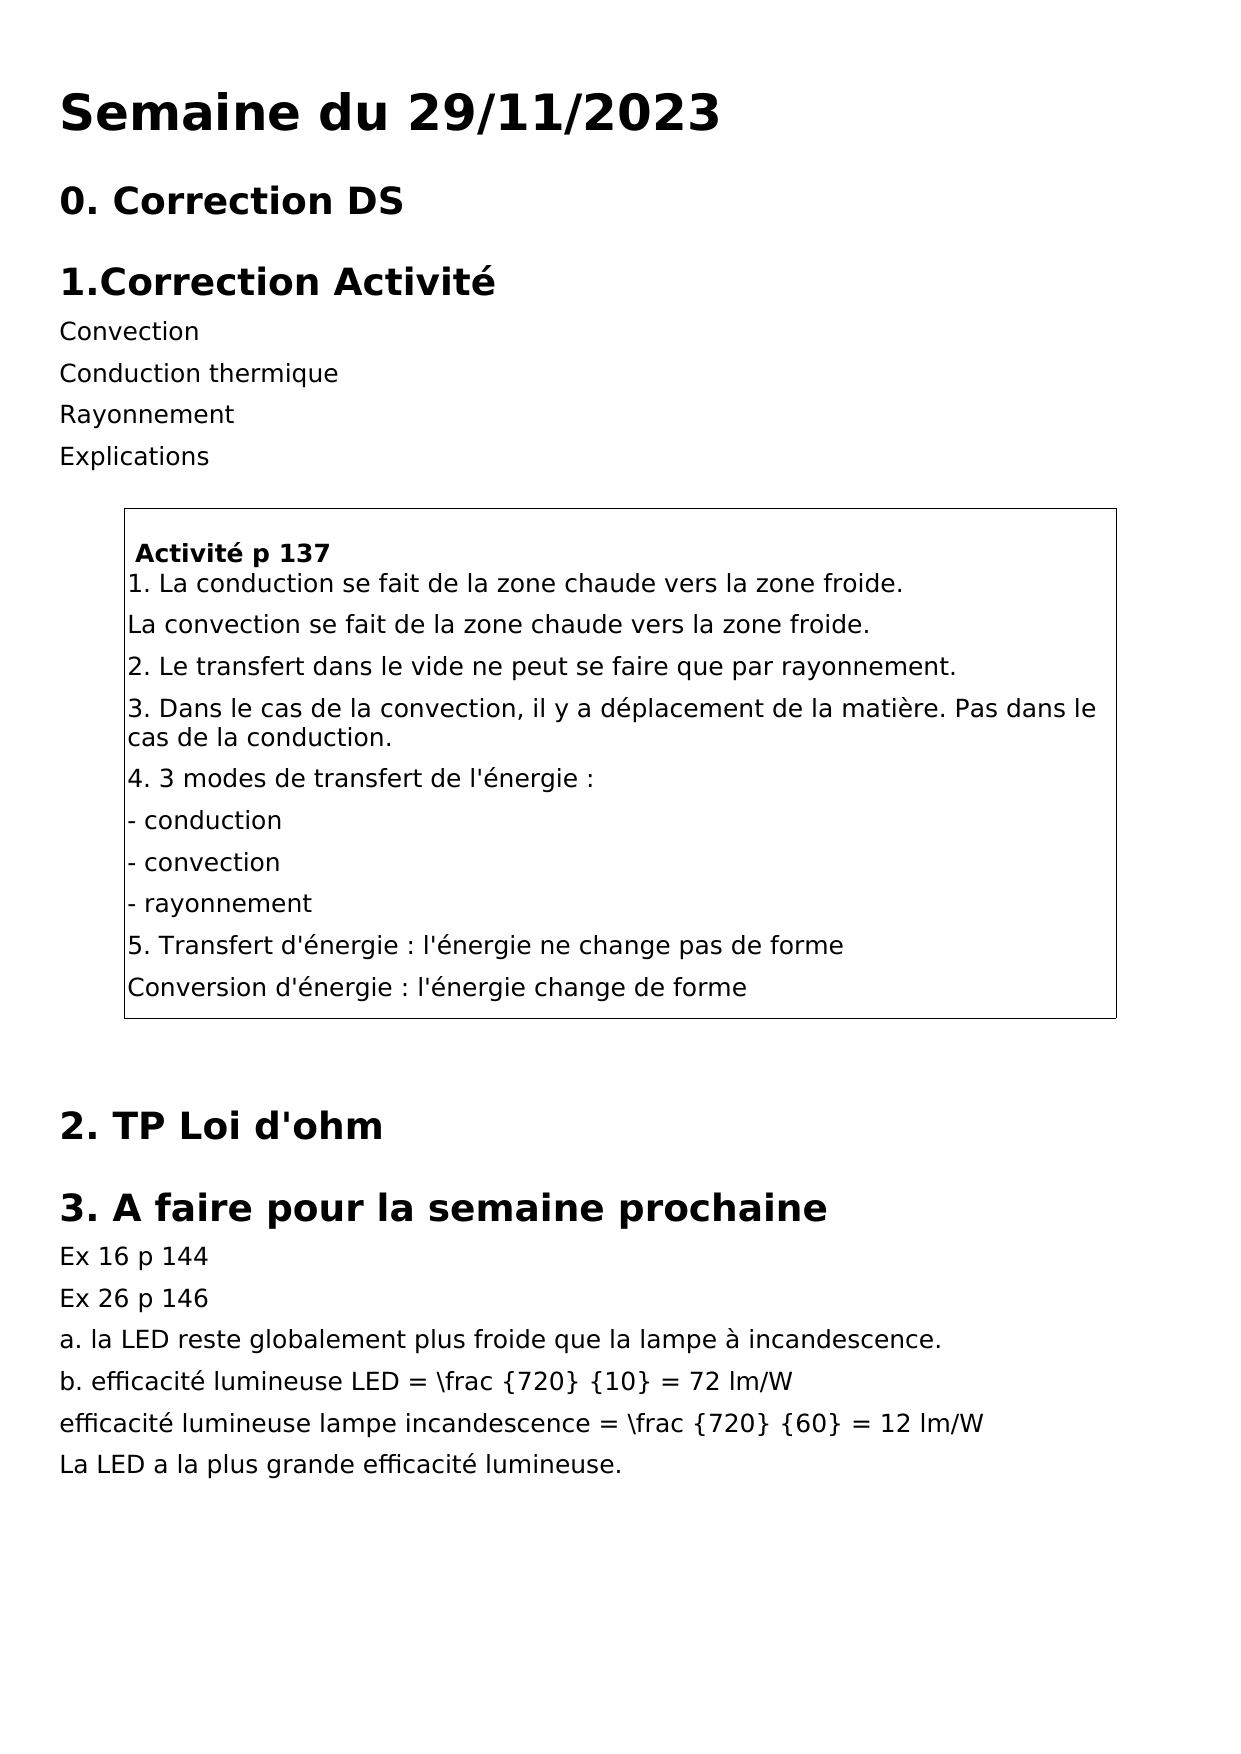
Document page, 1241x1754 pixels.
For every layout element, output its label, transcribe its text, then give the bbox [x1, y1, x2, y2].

subtitle 2. TP Loi d'ohm [59, 1105, 1181, 1149]
text Rayonnement [59, 400, 1181, 429]
subtitle 0. Correction DS [59, 180, 1181, 223]
text Explications [59, 442, 1181, 471]
text a. la LED reste globalement plus froide que la lampe à incandescence. [59, 1326, 1181, 1355]
subtitle 3. A faire pour la semaine prochaine [59, 1186, 1181, 1230]
text efficacité lumineuse lampe incandescence = \frac {720} {60} = 12 lm/W [59, 1409, 1181, 1438]
text Convection [59, 317, 1181, 346]
text Ex 26 p 146 [59, 1284, 1181, 1313]
text Conduction thermique [59, 359, 1181, 388]
text La LED a la plus grande efficacité lumineuse. [59, 1451, 1181, 1480]
subtitle Semaine du 29/11/2023 [59, 84, 1181, 142]
subtitle 1.Correction Activité [59, 261, 1181, 304]
text b. efficacité lumineuse LED = \frac {720} {10} = 72 lm/W [59, 1367, 1181, 1396]
table_header Activité p 137 1. La conduction se fait de la zone chaude vers la zone froide. La convection se fait de la zone chaude vers la zone froide. 2. Le transfert dans le vide ne peut se faire que par rayonnement. 3. Dans le cas de la convection, il y a déplacement de la matière. Pas dans le cas de la conduction. 4. 3 modes de transfert de l'énergie : - conduction - convection - rayonnement 5. Transfert d'énergie : l'énergie ne change pas de forme Conversion d'énergie : l'énergie change de forme [125, 509, 1116, 1017]
text Ex 16 p 144 [59, 1242, 1181, 1271]
